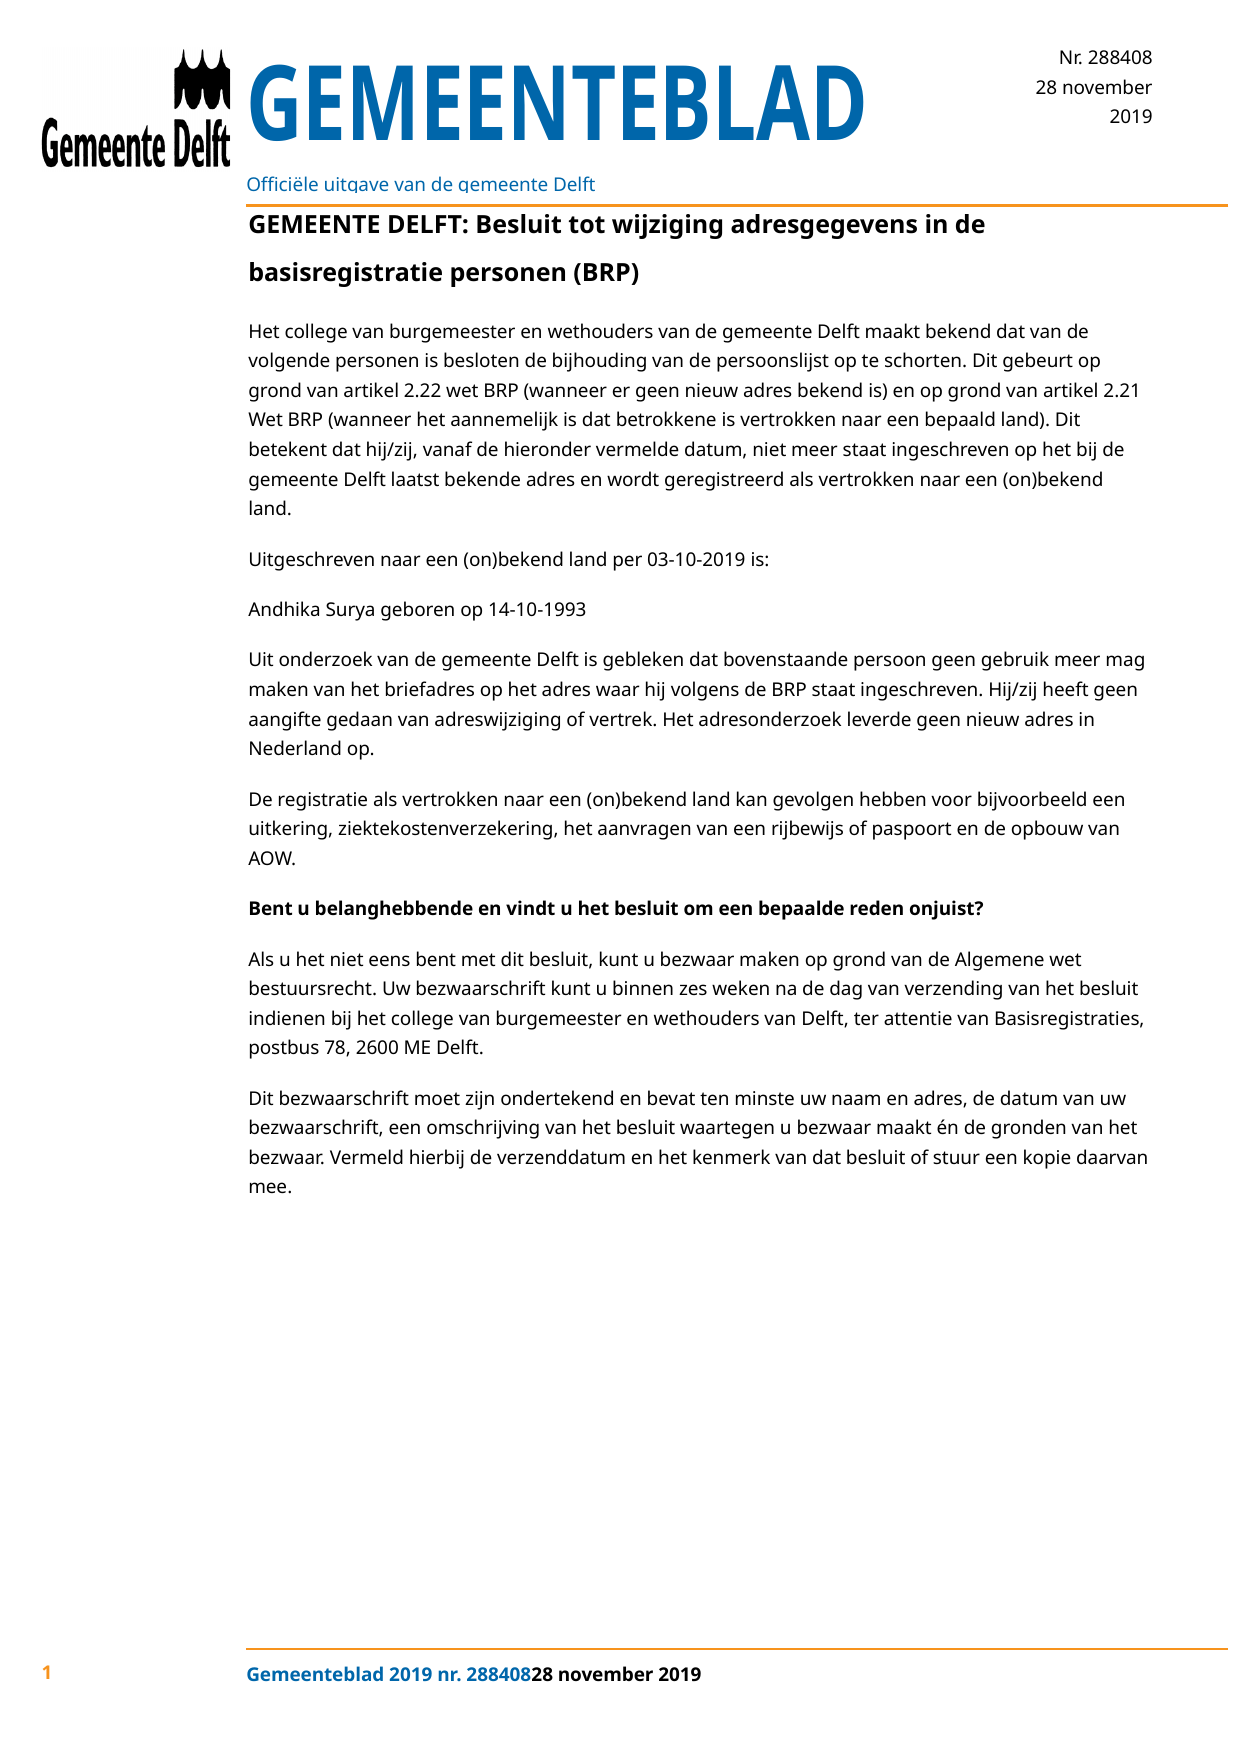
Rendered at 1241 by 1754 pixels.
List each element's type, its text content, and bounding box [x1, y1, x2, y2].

text Uitgeschreven naar een (on)bekend land per 03-10-2019 is: [248, 546, 1152, 572]
text GEMEENTE DELFT: Besluit tot wijziging adresgegevens in de basisregistratie personen (BRP) [248, 207, 1152, 288]
text Het college van burgemeester en wethouders van de gemeente Delft maakt bekend dat van de volgende personen is besloten de bijhouding van de persoonslijst op te schorten. Dit gebeurt op grond van artikel 2.22 wet BRP (wanneer er geen nieuw adres bekend is) en op grond van artikel 2.21 Wet BRP (wanneer het aannemelijk is dat betrokkene is vertrokken naar een bepaald land). Dit betekent dat hij/zij, vanaf de hieronder vermelde datum, niet meer staat ingeschreven op het bij de gemeente Delft laatst bekende adres en wordt geregistreerd als vertrokken naar een (on)bekend land. [248, 318, 1152, 521]
picture [41, 47, 231, 172]
text Andhika Surya geboren op 14-10-1993 [248, 596, 1152, 622]
text Als u het niet eens bent met dit besluit, kunt u bezwaar maken op grond van de Algemene wet bestuursrecht. Uw bezwaarschrift kunt u binnen zes weken na de dag van verzending van het besluit indienen bij het college van burgemeester en wethouders van Delft, ter attentie van Basisregistraties, postbus 78, 2600 ME Delft. [248, 946, 1152, 1060]
text Dit bezwaarschrift moet zijn ondertekend en bevat ten minste uw naam en adres, de datum van uw bezwaarschrift, een omschrijving van het besluit waartegen u bezwaar maakt én de gronden van het bezwaar. Vermeld hierbij de verzenddatum en het kenmerk van dat besluit of stuur een kopie daarvan mee. [248, 1085, 1152, 1199]
text Uit onderzoek van de gemeente Delft is gebleken dat bovenstaande persoon geen gebruik meer mag maken van het briefadres op het adres waar hij volgens de BRP staat ingeschreven. Hij/zij heeft geen aangifte gedaan van adreswijziging of vertrek. Het adresonderzoek leverde geen nieuw adres in Nederland op. [248, 647, 1152, 761]
text De registratie als vertrokken naar een (on)bekend land kan gevolgen hebben voor bijvoorbeeld een uitkering, ziektekostenverzekering, het aanvragen van een rijbewijs of paspoort en de opbouw van AOW. [248, 786, 1152, 871]
text Bent u belanghebbende en vindt u het besluit om een bepaalde reden onjuist? [248, 895, 1152, 921]
